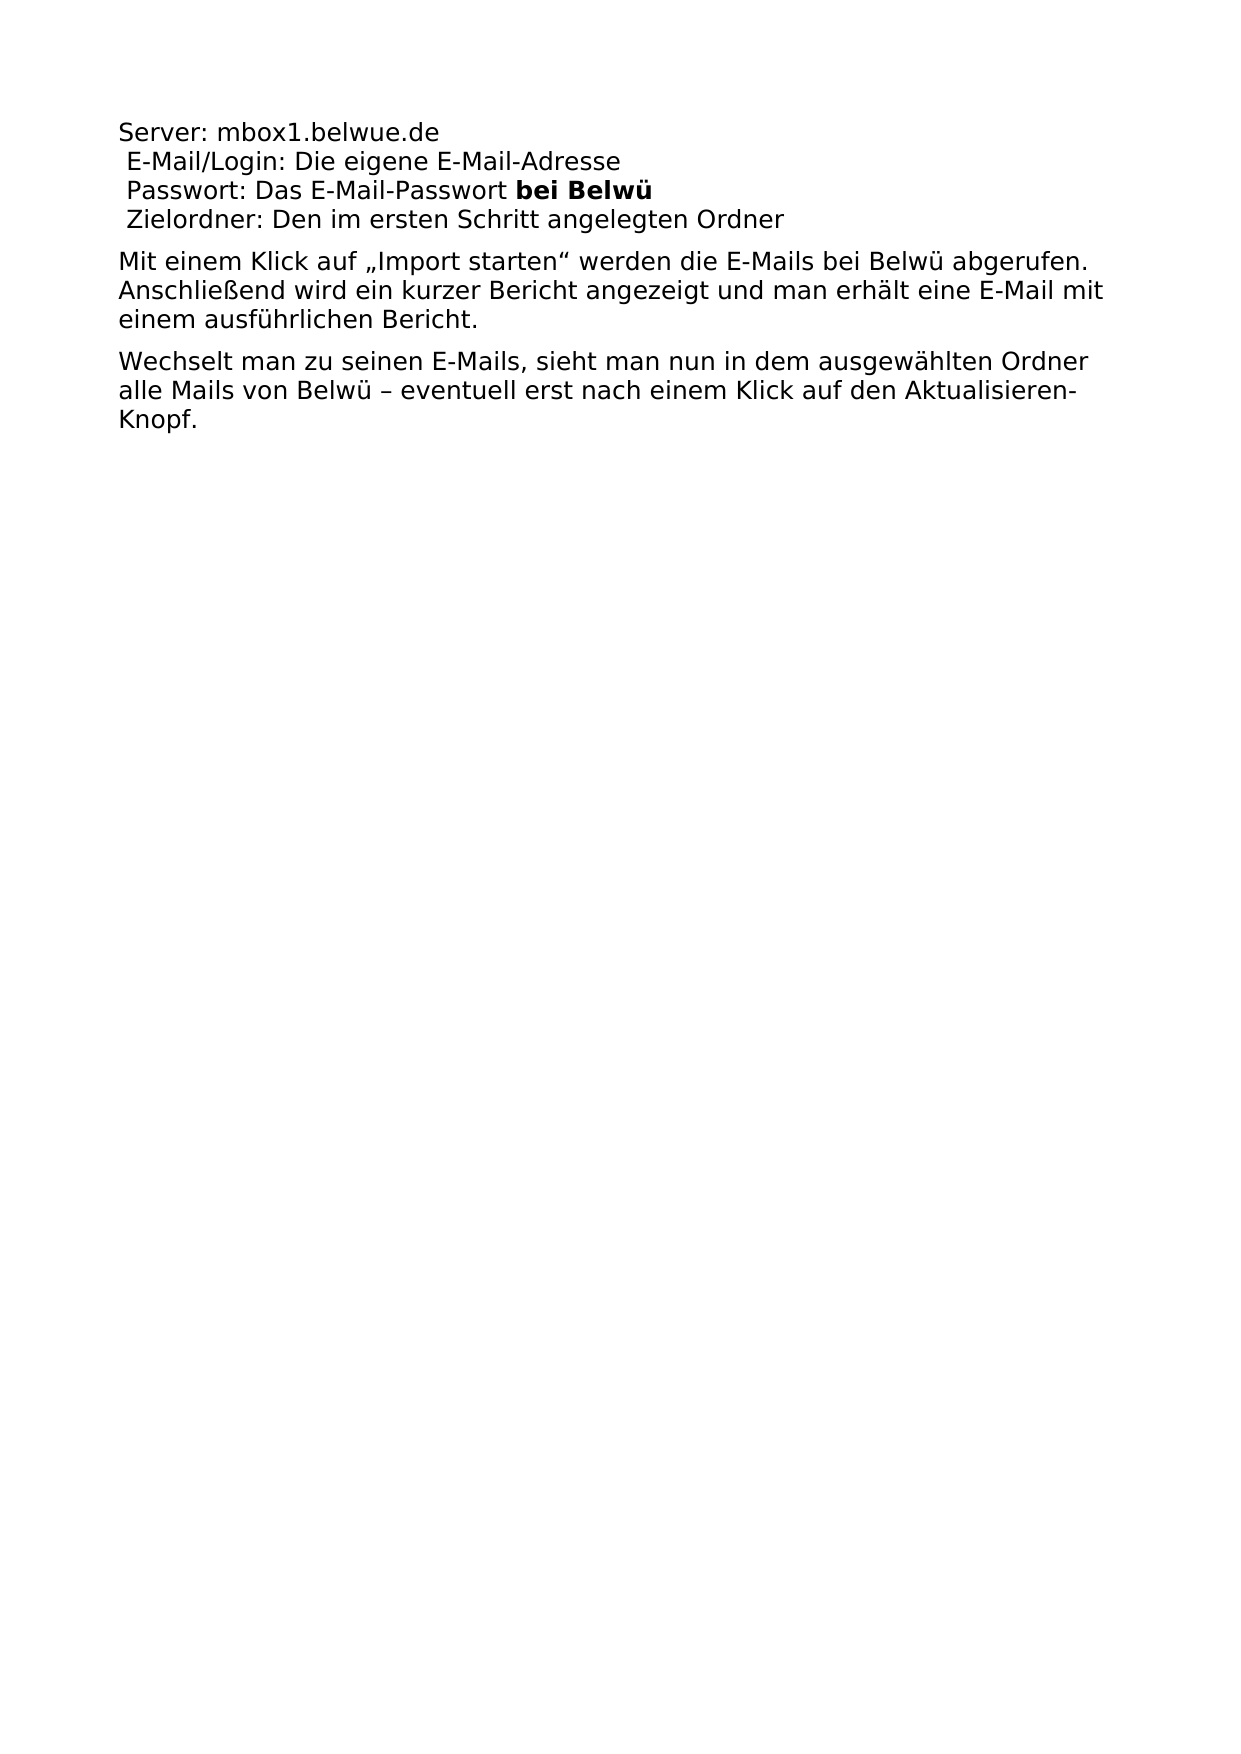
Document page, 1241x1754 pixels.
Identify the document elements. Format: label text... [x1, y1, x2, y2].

text Server: mbox1.belwue.de E-Mail/Login: Die eigene E-Mail-Adresse Passwort: Das E-Mail-Passwort bei Belwü Zielordner: Den im ersten Schritt angelegten Ordner [118, 118, 1122, 235]
text Mit einem Klick auf „Import starten“ werden die E-Mails bei Belwü abgerufen. Anschließend wird ein kurzer Bericht angezeigt und man erhält eine E-Mail mit einem ausführlichen Bericht. [118, 247, 1122, 335]
text Wechselt man zu seinen E-Mails, sieht man nun in dem ausgewählten Ordner alle Mails von Belwü – eventuell erst nach einem Klick auf den Aktualisieren-Knopf. [118, 347, 1122, 435]
